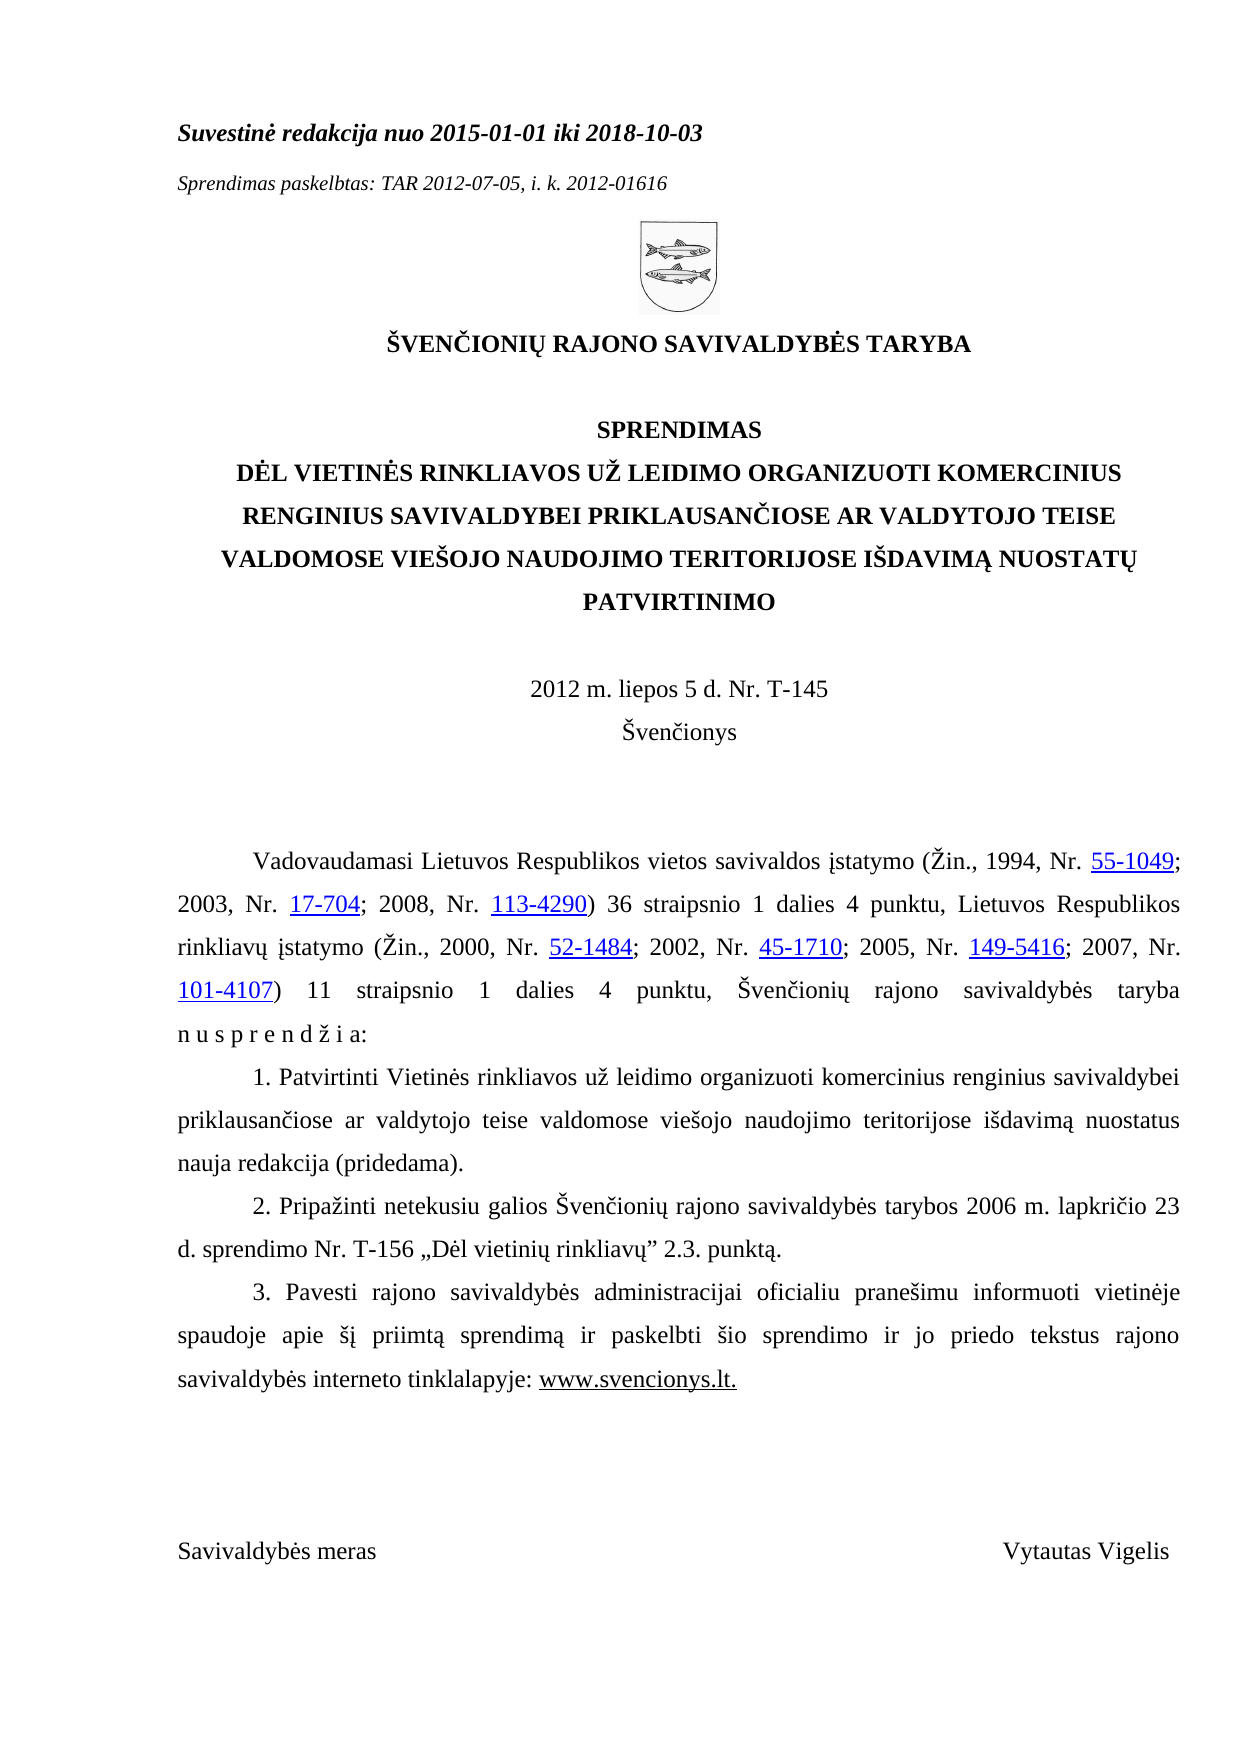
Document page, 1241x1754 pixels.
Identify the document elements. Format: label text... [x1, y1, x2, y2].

text 2012 m. liepos 5 d. Nr. T-145 [177, 674, 1181, 702]
text ŠVENČIONIŲ RAJONO SAVIVALDYBĖS TARYBA [177, 329, 1181, 357]
text 3. Pavesti rajono savivaldybės administracijai oficialiu pranešimu informuoti vietinėje spaudoje apie šį priimtą sprendimą ir paskelbti šio sprendimo ir jo priedo tekstus rajono savivaldybės interneto tinklalapyje: www.svencionys.lt. [177, 1277, 1181, 1392]
text 2. Pripažinti netekusiu galios Švenčionių rajono savivaldybės tarybos 2006 m. lapkričio 23 d. sprendimo Nr. T-156 „Dėl vietinių rinkliavų” 2.3. punktą. [177, 1191, 1181, 1263]
text DĖL VIETINĖS RINKLIAVOS UŽ LEIDIMO ORGANIZUOTI KOMERCINIUS RENGINIUS SAVIVALDYBEI PRIKLAUSANČIOSE AR VALDYTOJO TEISE VALDOMOSE VIEŠOJO NAUDOJIMO TERITORIJOSE IŠDAVIMĄ NUOSTATŲ PATVIRTINIMO [177, 458, 1181, 616]
text Švenčionys [177, 717, 1181, 746]
text Suvestinė redakcija nuo 2015-01-01 iki 2018-10-03 [177, 118, 1181, 147]
text SPRENDIMAS [177, 415, 1181, 444]
text Vadovaudamasi Lietuvos Respublikos vietos savivaldos įstatymo (Žin., 1994, Nr. 55-1049; 2003, Nr. 17-704; 2008, Nr. 113-4290) 36 straipsnio 1 dalies 4 punktu, Lietuvos Respublikos rinkliavų įstatymo (Žin., 2000, Nr. 52-1484; 2002, Nr. 45-1710; 2005, Nr. 149-5416; 2007, Nr. 101-4107) 11 straipsnio 1 dalies 4 punktu, Švenčionių rajono savivaldybės taryba nusprendžia: [177, 846, 1181, 1047]
text 1. Patvirtinti Vietinės rinkliavos už leidimo organizuoti komercinius renginius savivaldybei priklausančiose ar valdytojo teise valdomose viešojo naudojimo teritorijose išdavimą nuostatus nauja redakcija (pridedama). [177, 1062, 1181, 1177]
text Sprendimas paskelbtas: TAR 2012-07-05, i. k. 2012-01616 [177, 171, 1181, 195]
text Savivaldybės meras Vytautas Vigelis [177, 1536, 1181, 1565]
